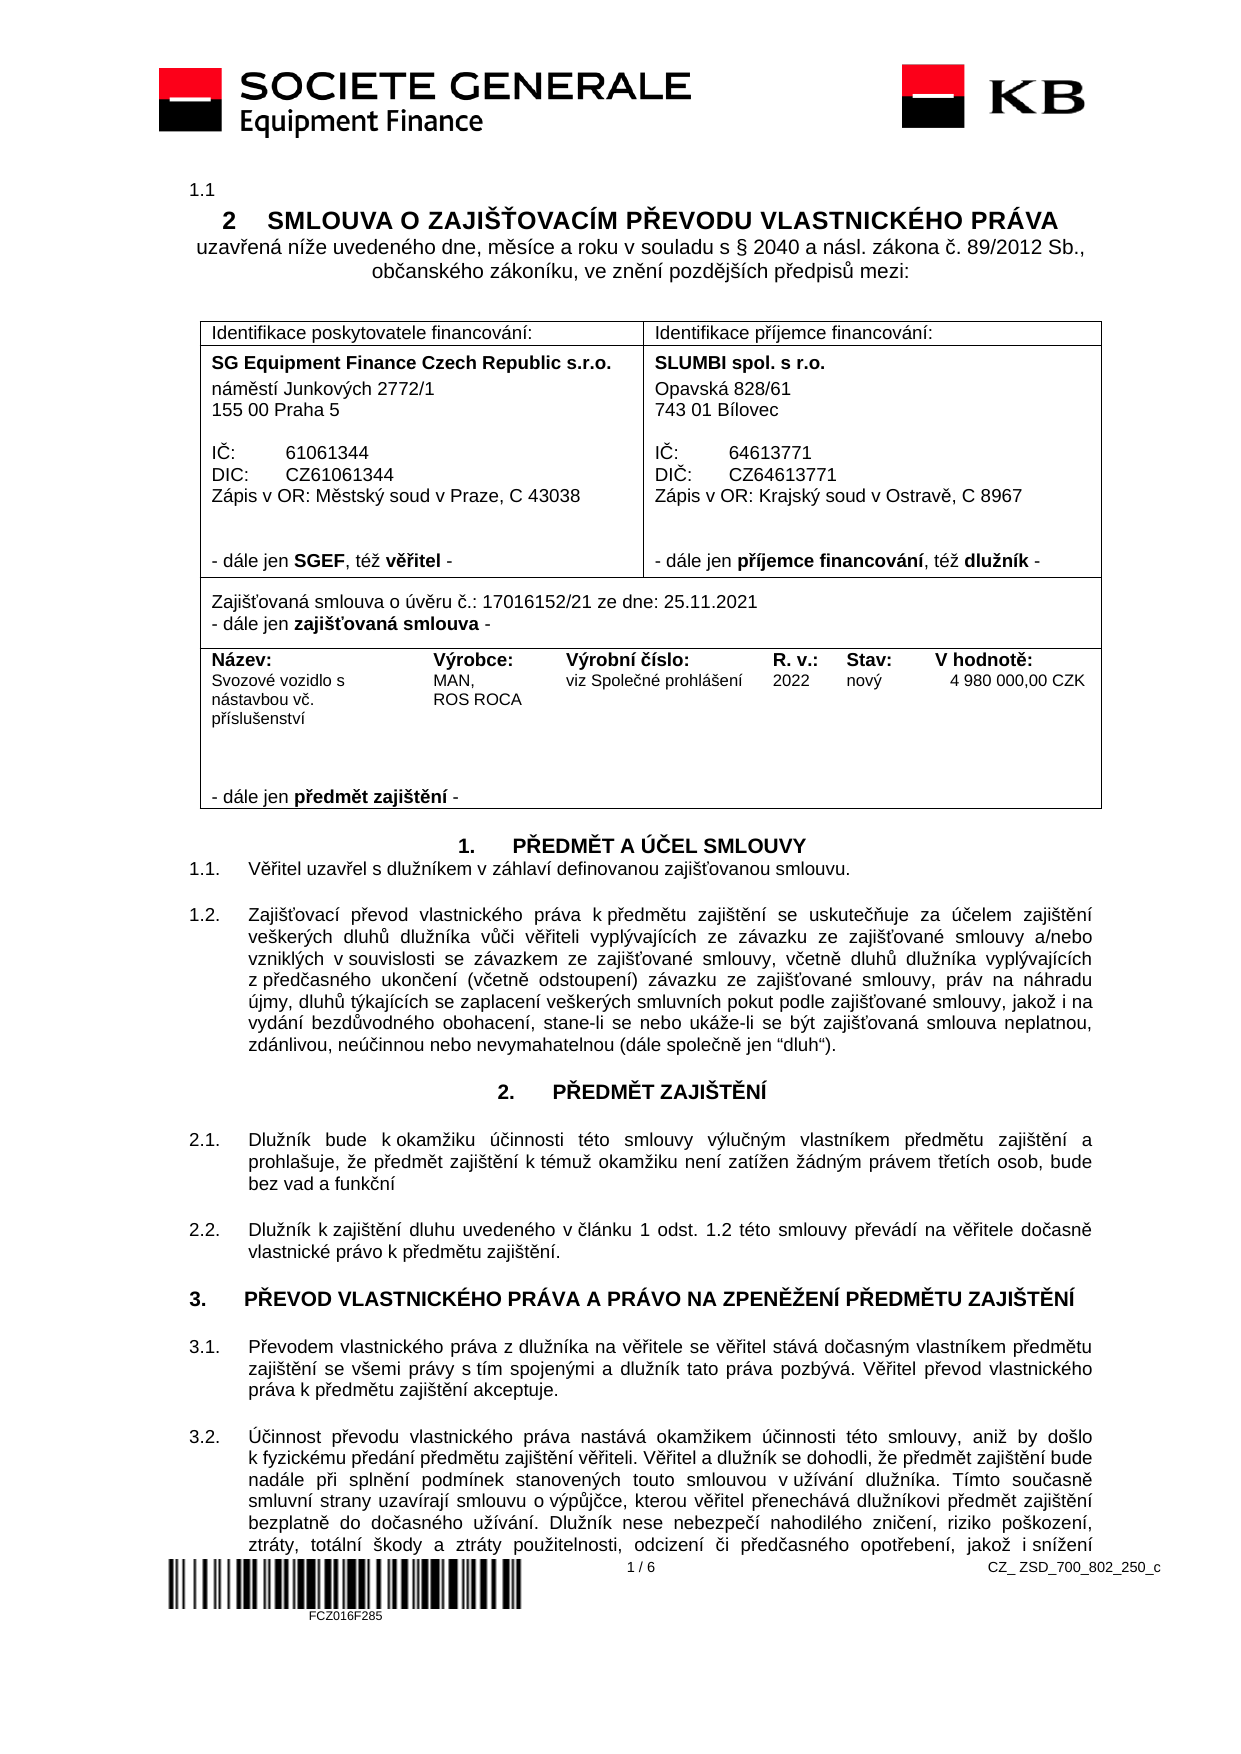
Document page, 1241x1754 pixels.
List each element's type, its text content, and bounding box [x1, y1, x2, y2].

table_header Identifikace příjemce financování: [644, 322, 1101, 345]
list Dlužník bude k okamžiku účinnosti této smlouvy výlučným vlastníkem předmětu zajištění a prohlašuje, že předmět zajištění k témuž okamžiku není zatížen žádným právem třetích osob, bude bez vad a funkční [189, 1129, 1092, 1194]
list Dlužník k zajištění dluhu uvedeného v článku 1 odst. 1.2 této smlouvy převádí na věřitele dočasně vlastnické právo k předmětu zajištění. [189, 1219, 1092, 1262]
table_cell - dále jen SGEF, též věřitel - [201, 543, 643, 577]
text uzavřená níže uvedeného dne, měsíce a roku v souladu s § 2040 a násl. zákona č. 89/2012 Sb., občanského zákoníku, ve znění pozdějších předpisů mezi: [189, 235, 1092, 283]
list Účinnost převodu vlastnického práva nastává okamžikem účinnosti této smlouvy, aniž by došlo k fyzickému předání předmětu zajištění věřiteli. Věřitel a dlužník se dohodli, že předmět zajištění bude nadále při splnění podmínek stanovených touto smlouvou v užívání dlužníka. Tímto současně smluvní strany uzavírají smlouvu o výpůjčce, kterou věřitel přenechává dlužníkovi předmět zajištění bezplatně do dočasného užívání. Dlužník nese nebezpečí nahodilého zničení, riziko poškození, ztráty, totální škody a ztráty použitelnosti, odcizení či předčasného opotřebení, jakož i snížení [189, 1426, 1092, 1555]
list Zajišťovací převod vlastnického práva k předmětu zajištění se uskutečňuje za účelem zajištění veškerých dluhů dlužníka vůči věřiteli vyplývajících ze závazku ze zajišťované smlouvy a/nebo vzniklých v souvislosti se závazkem ze zajišťované smlouvy, včetně dluhů dlužníka vyplývajících z předčasného ukončení (včetně odstoupení) závazku ze zajišťované smlouvy, práv na náhradu újmy, dluhů týkajících se zaplacení veškerých smluvních pokut podle zajišťované smlouvy, jakož i na vydání bezdůvodného obohacení, stane-li se nebo ukáže-li se být zajišťovaná smlouva neplatnou, zdánlivou, neúčinnou nebo nevymahatelnou (dále společně jen “dluh“). [189, 904, 1092, 1055]
list PŘEDMĚT ZAJIŠTĚNÍ [189, 1080, 1092, 1104]
subtitle Smlouva o zajišťovacím převodu vlastnického práva [189, 206, 1092, 235]
table_header Výrobní číslo: [555, 649, 761, 671]
table_cell nový [835, 671, 924, 728]
table_cell náměstí Junkových 2772/1 155 00 Praha 5 IČ: 61061344 DIC: CZ61061344 Zápis v OR: Městský soud v Praze, C 43038 [201, 378, 643, 543]
list PŘEDMĚT A ÚČEL SMLOUVY [189, 834, 1092, 858]
table_header Stav: [835, 649, 924, 671]
table_cell Opavská 828/61 743 01 Bílovec IČ: 64613771 DIČ: CZ64613771 Zápis v OR: Krajský soud v Ostravě, C 8967 [644, 378, 1101, 543]
table_cell 4 980 000,00 CZK [924, 671, 1101, 728]
table_cell viz Společné prohlášení [555, 671, 761, 728]
list Věřitel uzavřel s dlužníkem v záhlaví definovanou zajišťovanou smlouvu. [189, 858, 1092, 879]
table_header Výrobce: [422, 649, 554, 671]
table_cell MAN, ROS ROCA [422, 671, 554, 728]
table_cell - dále jen předmět zajištění - [201, 728, 1101, 808]
list PŘEVOD VLASTNICKÉHO PRÁVA A PRÁVO NA ZPENĚŽENÍ PŘEDMĚTU ZAJIŠTĚNÍ [189, 1287, 1092, 1311]
table_header V hodnotě: [924, 649, 1101, 671]
table_cell SG Equipment Finance Czech Republic s.r.o. [201, 346, 643, 377]
table_cell - dále jen příjemce financování, též dlužník - [644, 543, 1101, 577]
table_cell Svozové vozidlo s nástavbou vč. příslušenství [201, 671, 422, 728]
table_header Identifikace poskytovatele financování: [201, 322, 643, 345]
list Převodem vlastnického práva z dlužníka na věřitele se věřitel stává dočasným vlastníkem předmětu zajištění se všemi právy s tím spojenými a dlužník tato práva pozbývá. Věřitel převod vlastnického práva k předmětu zajištění akceptuje. [189, 1336, 1092, 1401]
table_header R. v.: [761, 649, 835, 671]
table_cell 2022 [761, 671, 835, 728]
table_header Název: [201, 649, 422, 671]
table_cell Zajišťovaná smlouva o úvěru č.: 17016152/21 ze dne: 25.11.2021 - dále jen zajišťovaná smlouva - [201, 578, 1101, 648]
table_cell SLUMBI spol. s r.o. [644, 346, 1101, 377]
